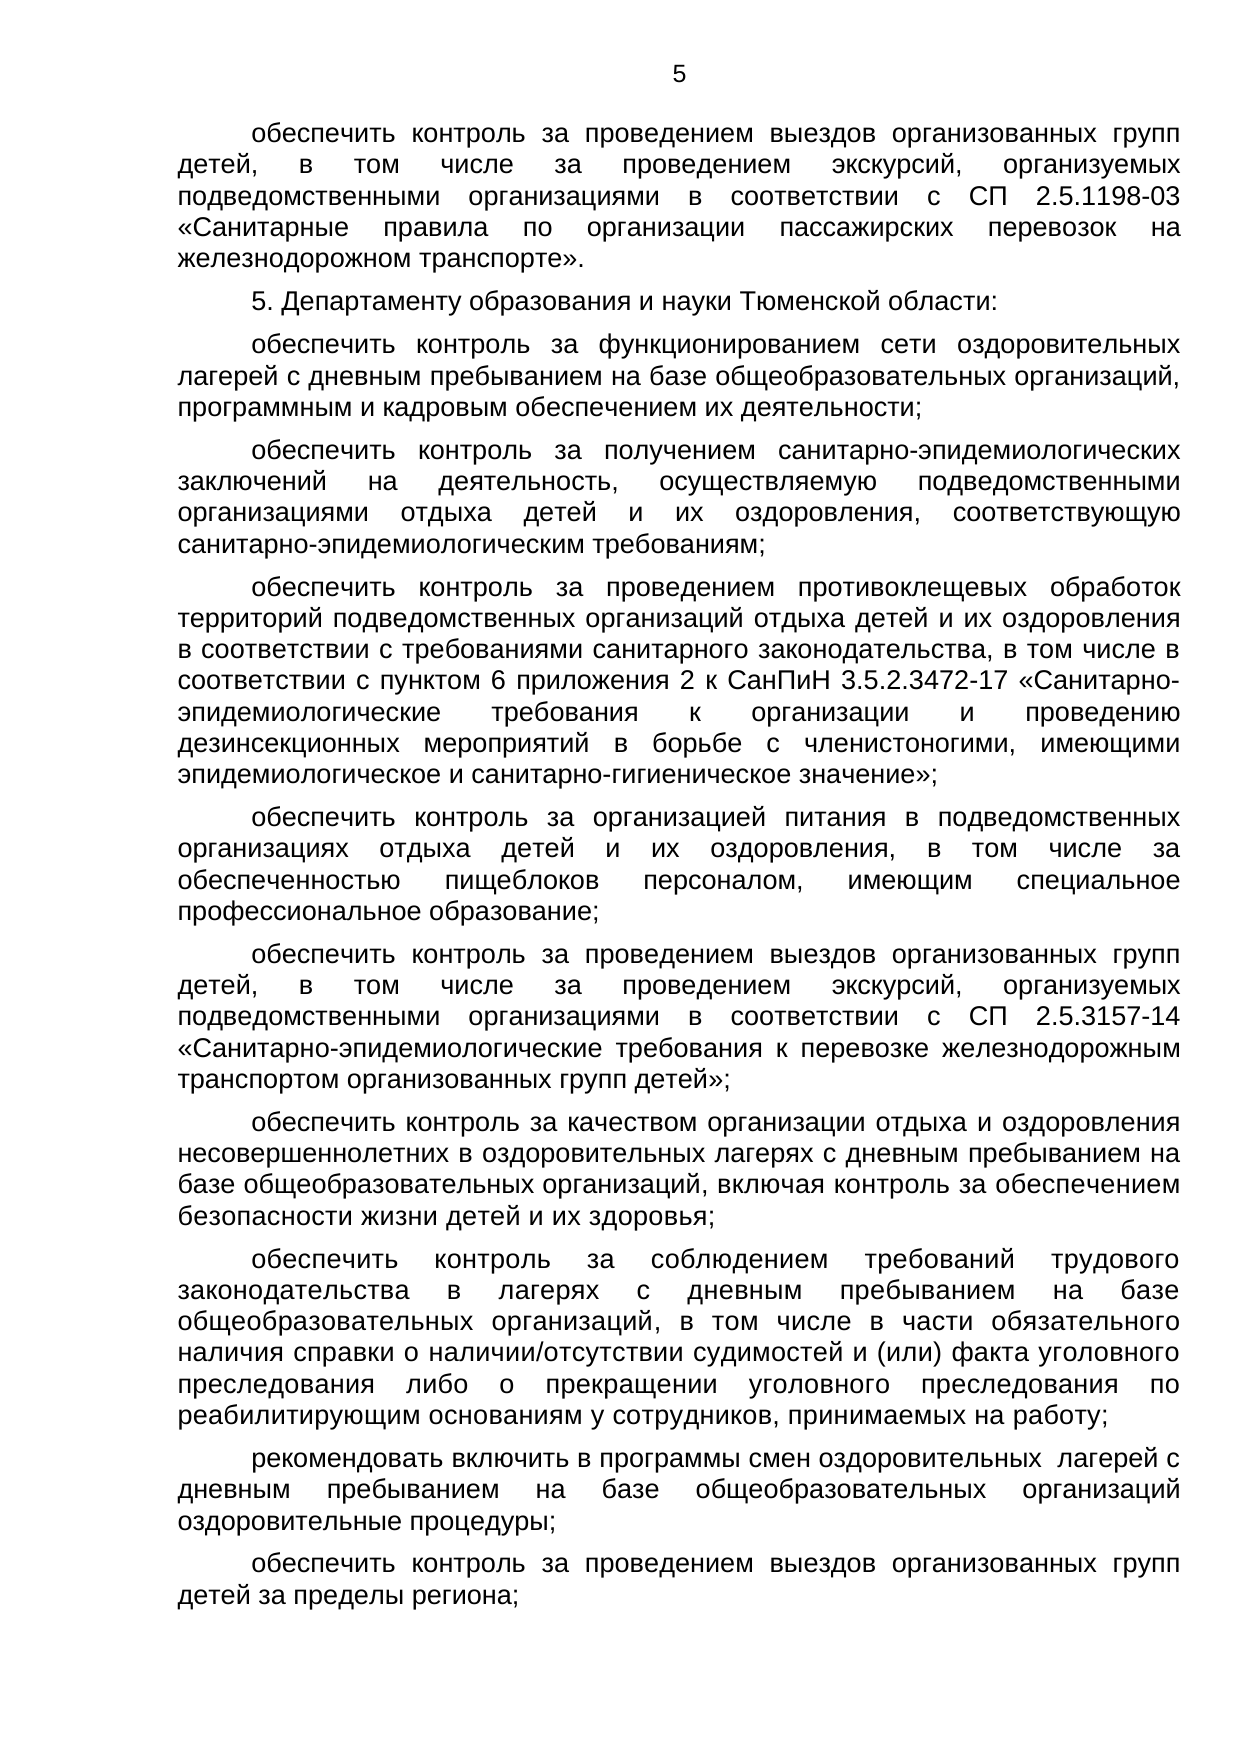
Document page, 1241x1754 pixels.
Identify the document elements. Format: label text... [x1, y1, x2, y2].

text обеспечить контроль за организацией питания в подведомственных организациях отдыха детей и их оздоровления, в том числе за обеспеченностью пищеблоков персоналом, имеющим специальное профессиональное образование; [177, 801, 1181, 926]
text обеспечить контроль за соблюдением требований трудового законодательства в лагерях с дневным пребыванием на базе общеобразовательных организаций, в том числе в части обязательного наличия справки о наличии/отсутствии судимостей и (или) факта уголовного преследования либо о прекращении уголовного преследования по реабилитирующим основаниям у сотрудников, принимаемых на работу; [177, 1243, 1181, 1430]
text 5. Департаменту образования и науки Тюменской области: [177, 285, 1181, 317]
text обеспечить контроль за качеством организации отдыха и оздоровления несовершеннолетних в оздоровительных лагерях с дневным пребыванием на базе общеобразовательных организаций, включая контроль за обеспечением безопасности жизни детей и их здоровья; [177, 1106, 1181, 1231]
text обеспечить контроль за проведением выездов организованных групп детей, в том числе за проведением экскурсий, организуемых подведомственными организациями в соответствии с СП 2.5.1198-03 «Санитарные правила по организации пассажирских перевозок на железнодорожном транспорте». [177, 117, 1181, 273]
text рекомендовать включить в программы смен оздоровительных лагерей с дневным пребыванием на базе общеобразовательных организаций оздоровительные процедуры; [177, 1442, 1181, 1536]
text обеспечить контроль за функционированием сети оздоровительных лагерей с дневным пребыванием на базе общеобразовательных организаций, программным и кадровым обеспечением их деятельности; [177, 328, 1181, 422]
text обеспечить контроль за проведением противоклещевых обработок территорий подведомственных организаций отдыха детей и их оздоровления в соответствии с требованиями санитарного законодательства, в том числе в соответствии с пунктом 6 приложения 2 к СанПиН 3.5.2.3472-17 «Санитарно-эпидемиологические требования к организации и проведению дезинсекционных мероприятий в борьбе с членистоногими, имеющими эпидемиологическое и санитарно-гигиеническое значение»; [177, 571, 1181, 789]
text обеспечить контроль за проведением выездов организованных групп детей, в том числе за проведением экскурсий, организуемых подведомственными организациями в соответствии с СП 2.5.3157-14 «Санитарно-эпидемиологические требования к перевозке железнодорожным транспортом организованных групп детей»; [177, 938, 1181, 1094]
text обеспечить контроль за получением санитарно-эпидемиологических заключений на деятельность, осуществляемую подведомственными организациями отдыха детей и их оздоровления, соответствующую санитарно-эпидемиологическим требованиям; [177, 434, 1181, 559]
text обеспечить контроль за проведением выездов организованных групп детей за пределы региона; [177, 1547, 1181, 1610]
